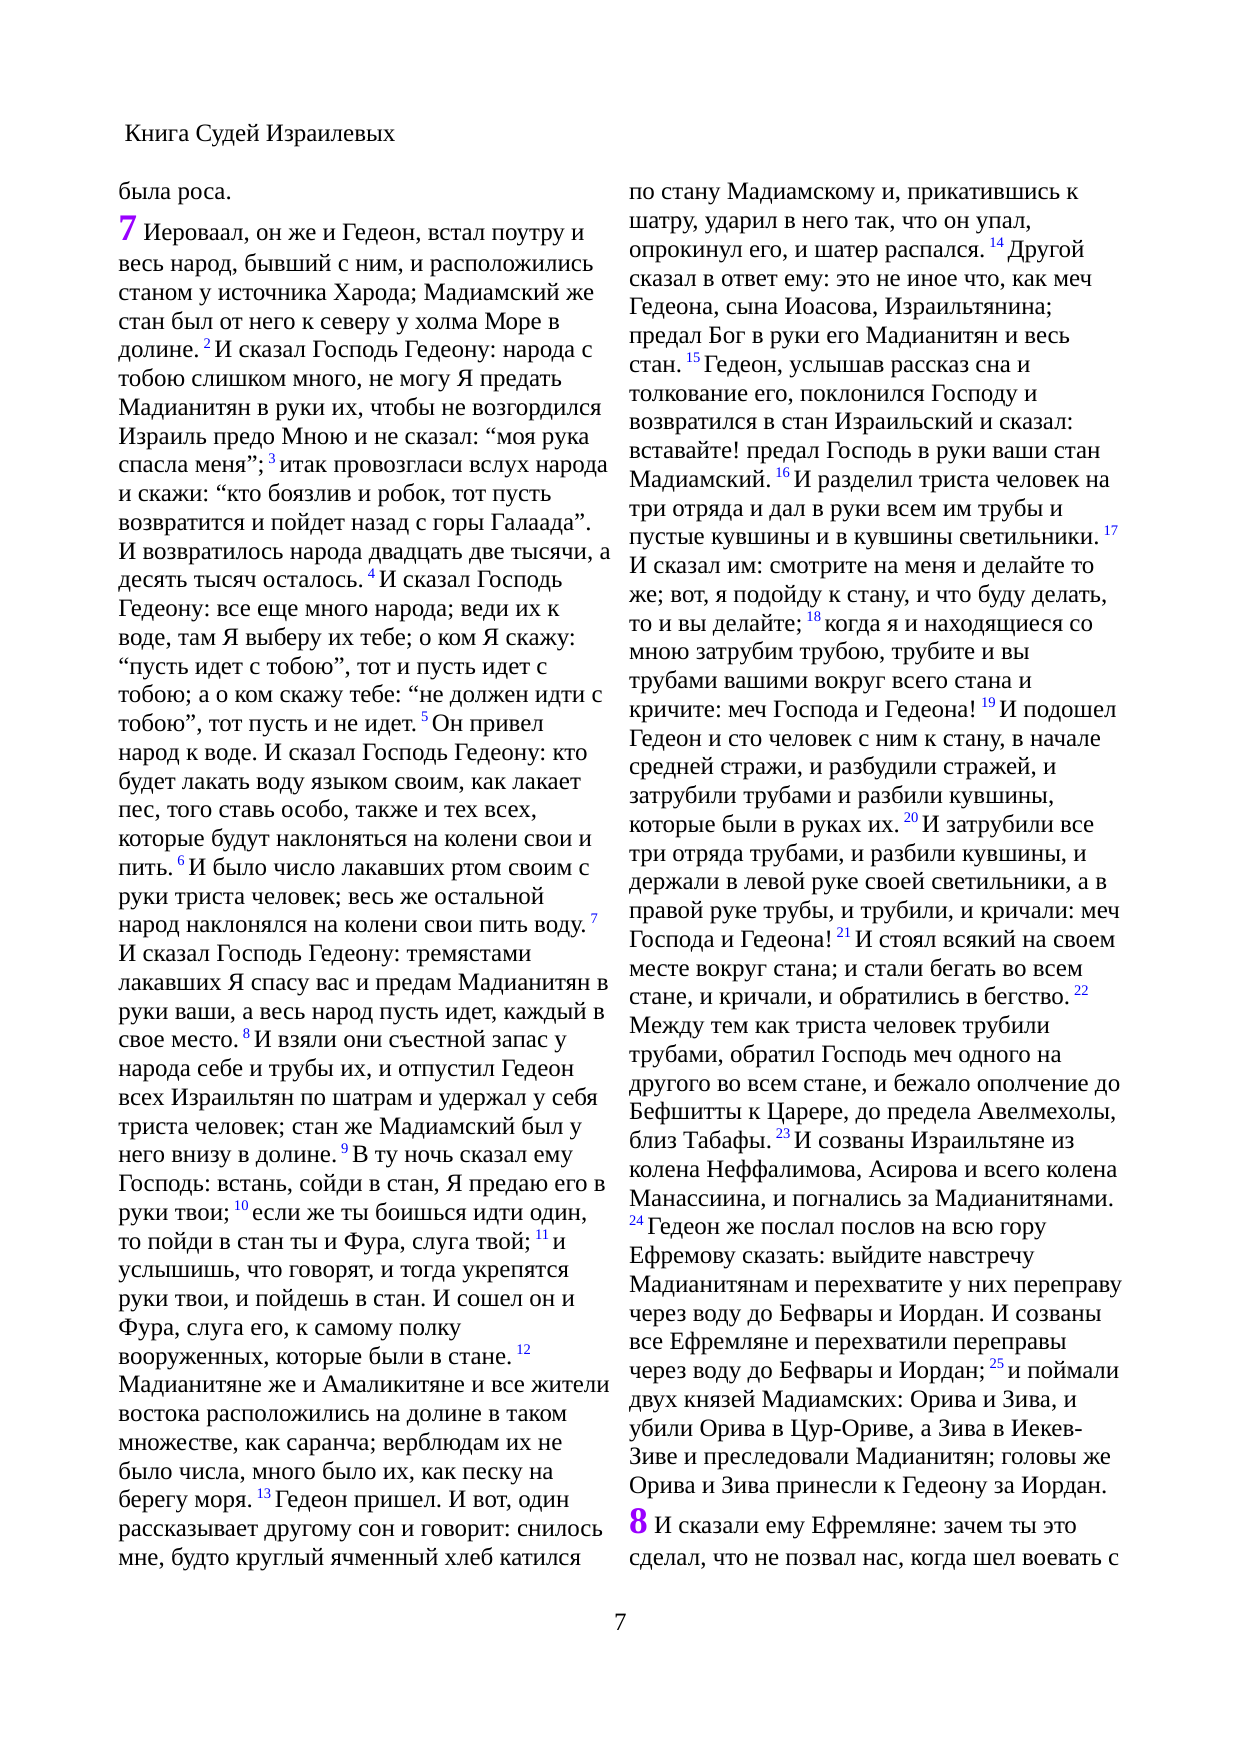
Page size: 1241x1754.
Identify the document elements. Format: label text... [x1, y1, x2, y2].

text была роса. [118, 176, 611, 205]
text 7 Иероваал, он же и Гедеон, встал поутру и весь народ, бывший с ним, и расположились станом у источника Харода; Мадиамский же стан был от него к северу у холма Море в долине. 2 И сказал Господь Гедеону: народа с тобою слишком много, не могу Я предать Мадианитян в руки их, чтобы не возгордился Израиль предо Мною и не сказал: “моя рука спасла меня”; 3 итак провозгласи вслух народа и скажи: “кто боязлив и робок, тот пусть возвратится и пойдет назад с горы Галаада”. И возвратилось народа двадцать две тысячи, а десять тысяч осталось. 4 И сказал Господь Гедеону: все еще много народа; веди их к воде, там Я выберу их тебе; о ком Я скажу: “пусть идет с тобою”, тот и пусть идет с тобою; а о ком скажу тебе: “не должен идти с тобою”, тот пусть и не идет. 5 Он привел народ к воде. И сказал Господь Гедеону: кто будет лакать воду языком своим, как лакает пес, того ставь особо, также и тех всех, которые будут наклоняться на колени свои и пить. 6 И было число лакавших ртом своим с руки триста человек; весь же остальной народ наклонялся на колени свои пить воду. 7 И сказал Господь Гедеону: тремястами лакавших Я спасу вас и предам Мадианитян в руки ваши, а весь народ пусть идет, каждый в свое место. 8 И взяли они съестной запас у народа себе и трубы их, и отпустил Гедеон всех Израильтян по шатрам и удержал у себя триста человек; стан же Мадиамский был у него внизу в долине. 9 В ту ночь сказал ему Господь: встань, сойди в стан, Я предаю его в руки твои; 10 если же ты боишься идти один, то пойди в стан ты и Фура, слуга твой; 11 и услышишь, что говорят, и тогда укрепятся руки твои, и пойдешь в стан. И сошел он и Фура, слуга его, к самому полку вооруженных, которые были в стане. 12 Мадианитяне же и Амаликитяне и все жители востока расположились на долине в таком множестве, как саранча; верблюдам их не было числа, много было их, как песку на берегу моря. 13 Гедеон пришел. И вот, один рассказывает другому сон и говорит: снилось мне, будто круглый ячменный хлеб катился [118, 205, 611, 1571]
text по стану Мадиамскому и, прикатившись к шатру, ударил в него так, что он упал, опрокинул его, и шатер распался. 14 Другой сказал в ответ ему: это не иное что, как меч Гедеона, сына Иоасова, Израильтянина; предал Бог в руки его Мадианитян и весь стан. 15 Гедеон, услышав рассказ сна и толкование его, поклонился Господу и возвратился в стан Израильский и сказал: вставайте! предал Господь в руки ваши стан Мадиамский. 16 И разделил триста человек на три отряда и дал в руки всем им трубы и пустые кувшины и в кувшины светильники. 17 И сказал им: смотрите на меня и делайте то же; вот, я подойду к стану, и что буду делать, то и вы делайте; 18 когда я и находящиеся со мною затрубим трубою, трубите и вы трубами вашими вокруг всего стана и кричите: меч Господа и Гедеона! 19 И подошел Гедеон и сто человек с ним к стану, в начале средней стражи, и разбудили стражей, и затрубили трубами и разбили кувшины, которые были в руках их. 20 И затрубили все три отряда трубами, и разбили кувшины, и держали в левой руке своей светильники, а в правой руке трубы, и трубили, и кричали: меч Господа и Гедеона! 21 И стоял всякий на своем месте вокруг стана; и стали бегать во всем стане, и кричали, и обратились в бегство. 22 Между тем как триста человек трубили трубами, обратил Господь меч одного на другого во всем стане, и бежало ополчение до Бефшитты к Царере, до предела Авелмехолы, близ Табафы. 23 И созваны Израильтяне из колена Неффалимова, Асирова и всего колена Манассиина, и погнались за Мадианитянами. 24 Гедеон же послал послов на всю гору Ефремову сказать: выйдите навстречу Мадианитянам и перехватите у них переправу через воду до Бефвары и Иордан. И созваны все Ефремляне и перехватили переправы через воду до Бефвары и Иордан; 25 и поймали двух князей Мадиамских: Орива и Зива, и убили Орива в Цур-Ориве, а Зива в Иекев-Зиве и преследовали Мадианитян; головы же Орива и Зива принесли к Гедеону за Иордан. [629, 176, 1122, 1499]
text 8 И сказали ему Ефремляне: зачем ты это сделал, что не позвал нас, когда шел воевать с [629, 1499, 1122, 1571]
